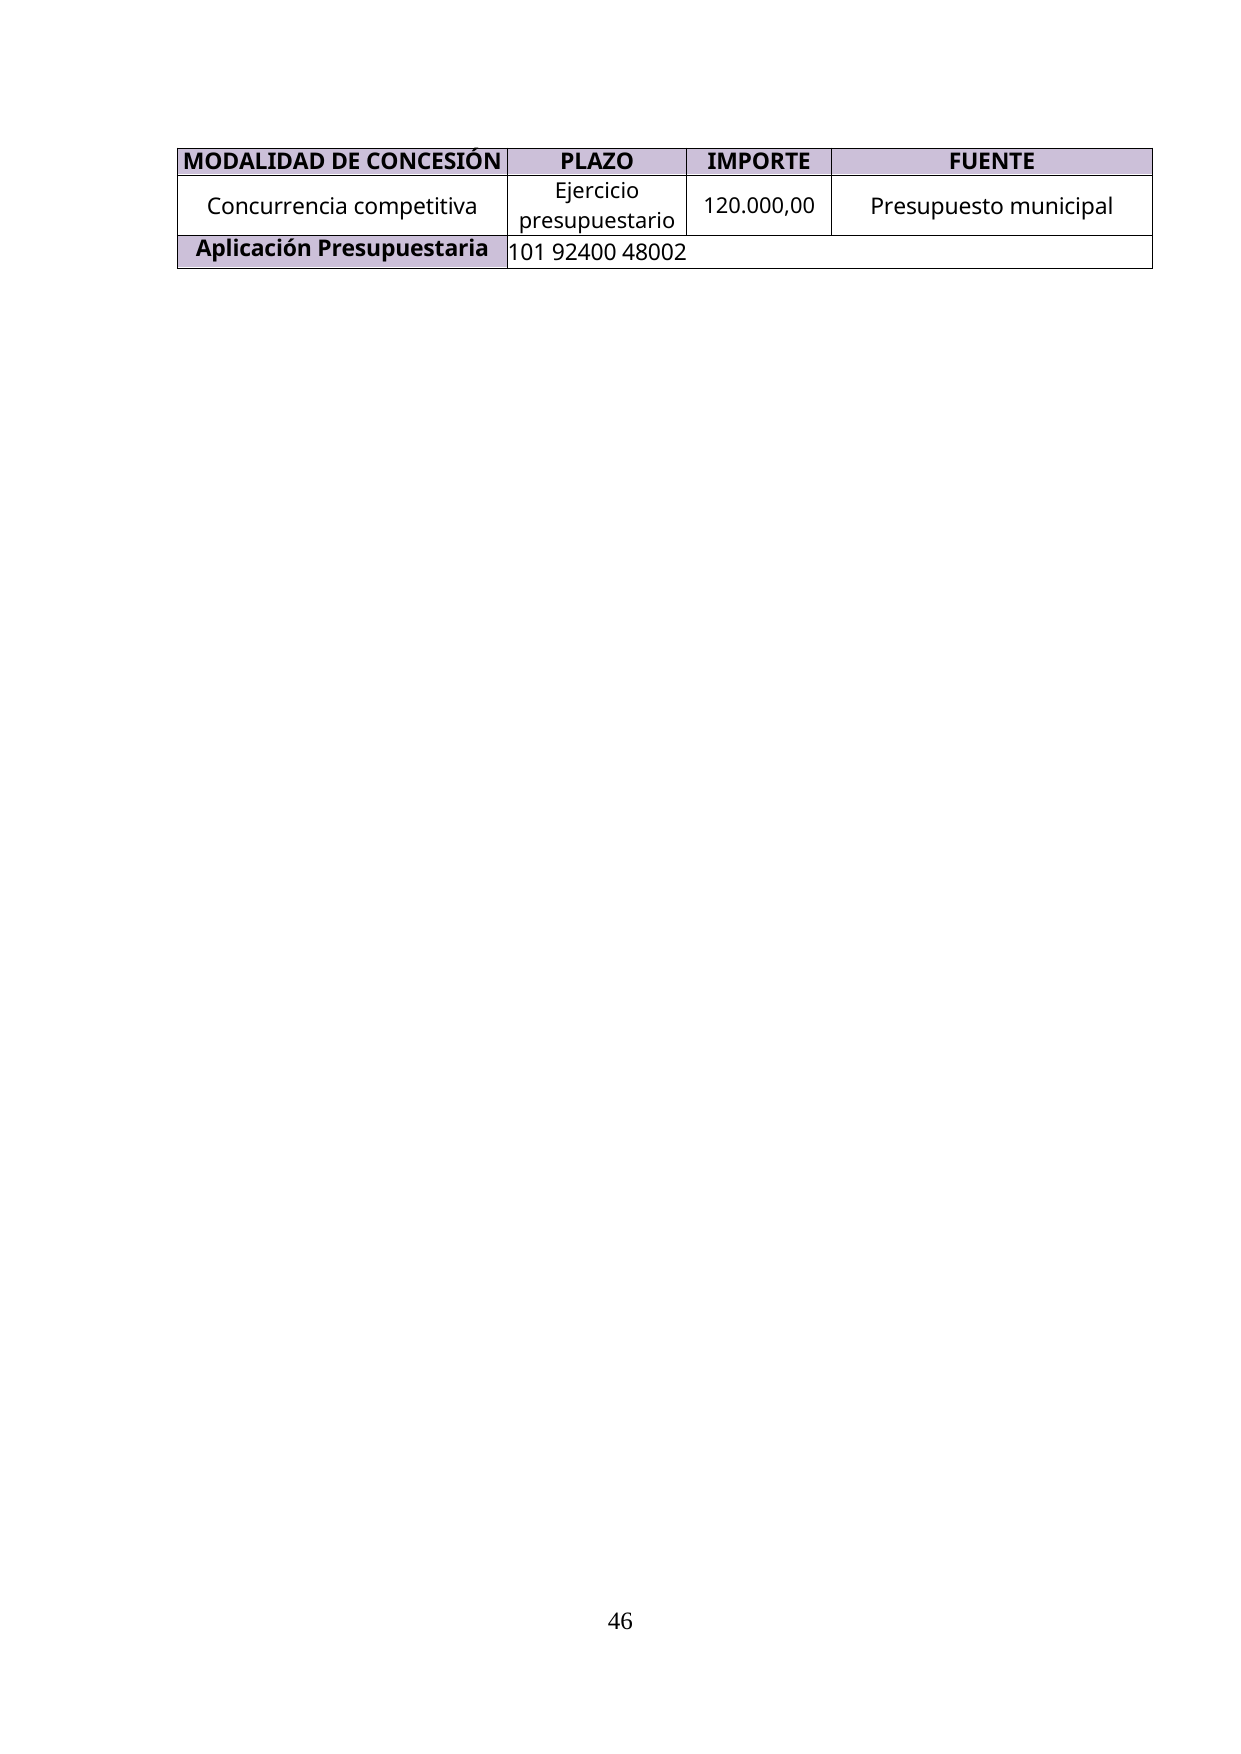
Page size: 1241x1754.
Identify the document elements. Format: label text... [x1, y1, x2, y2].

table_cell Aplicación Presupuestaria [178, 236, 507, 267]
table_cell FUENTE [832, 149, 1152, 174]
table_cell Ejercicio presupuestario [508, 176, 686, 235]
table_cell Concurrencia competitiva [178, 176, 507, 235]
table_cell PLAZO [508, 149, 686, 174]
table_cell IMPORTE [687, 149, 831, 174]
table_cell 101 92400 48002 [508, 236, 1152, 267]
table_cell MODALIDAD DE CONCESIÓN [178, 149, 507, 174]
table_cell Presupuesto municipal [832, 176, 1152, 235]
table_cell 120.000,00 [687, 176, 831, 235]
